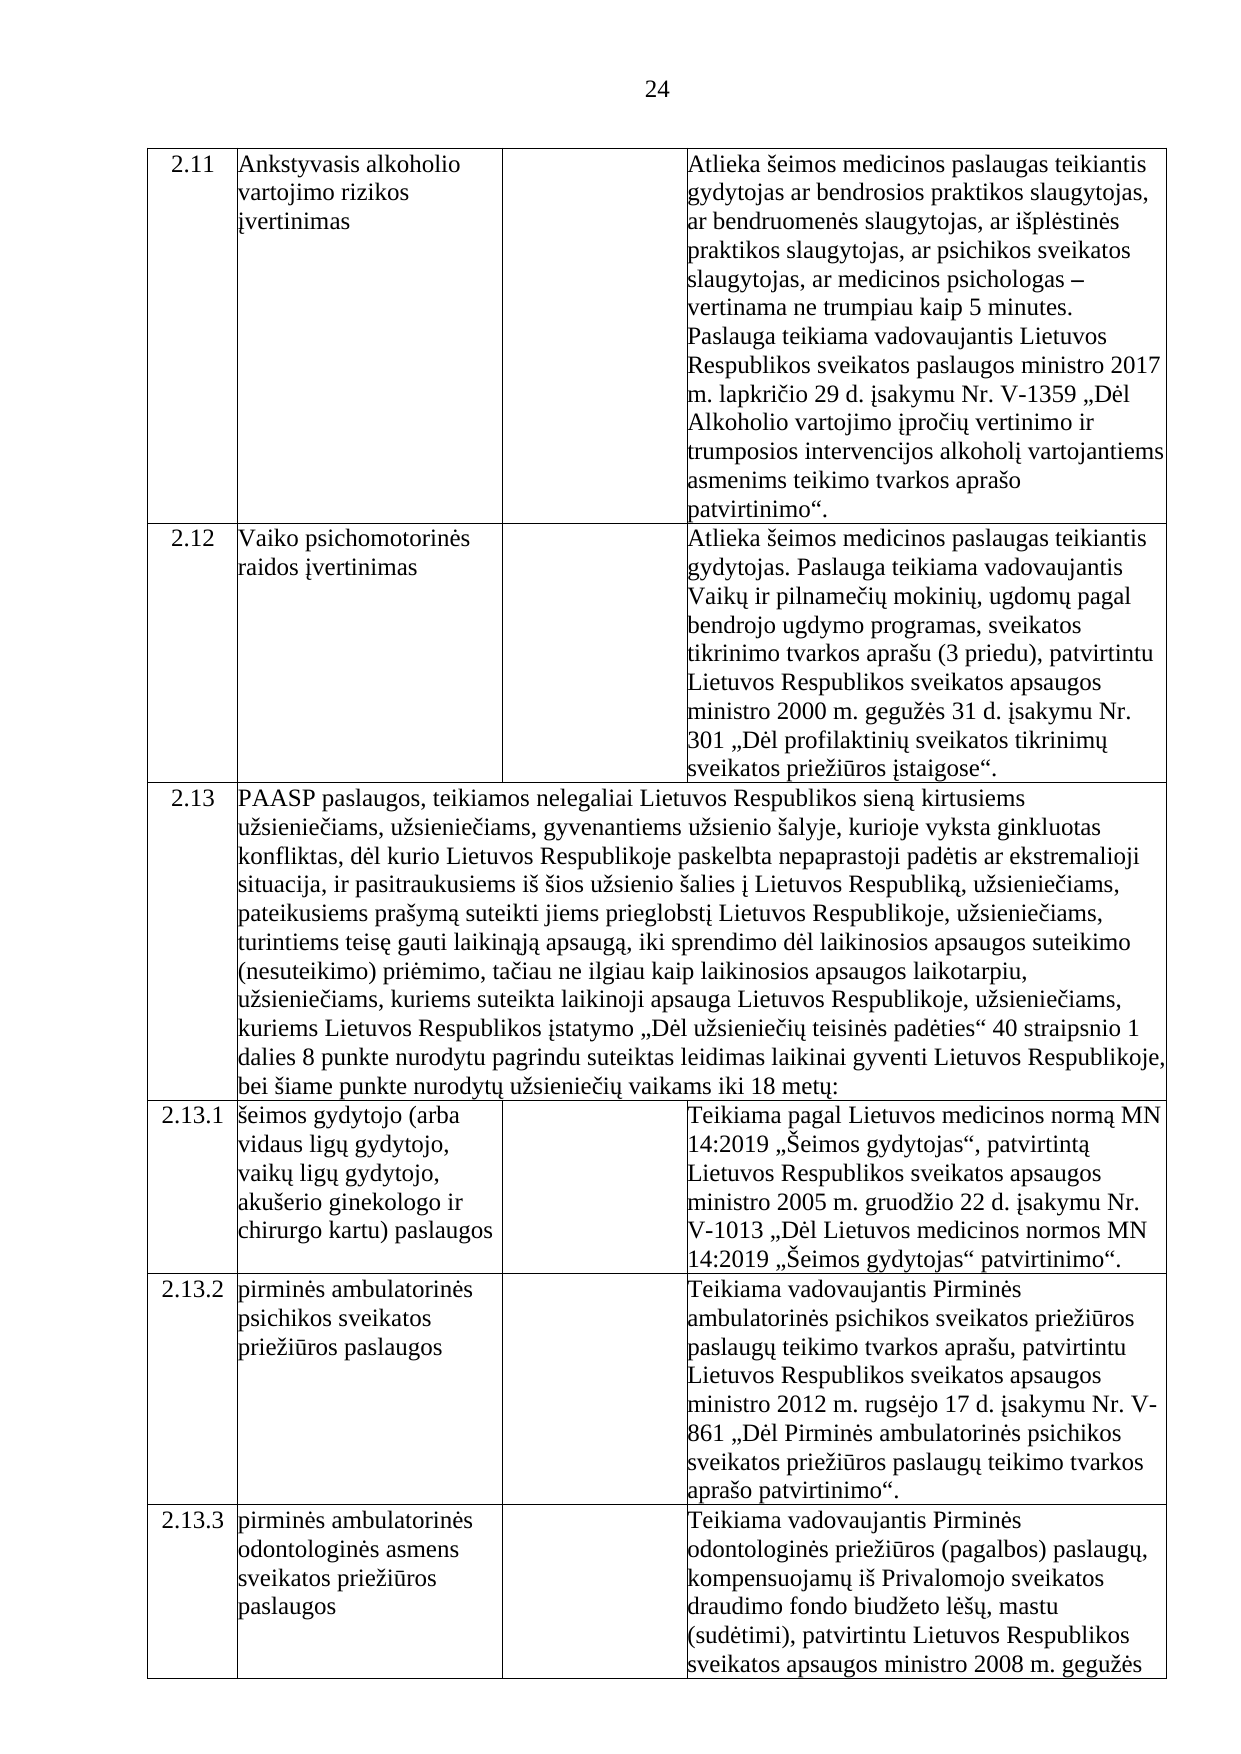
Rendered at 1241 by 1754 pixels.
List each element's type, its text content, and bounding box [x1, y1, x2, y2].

table_cell pirminės ambulatorinės odontologinės asmens sveikatos priežiūros paslaugos [238, 1505, 502, 1678]
table_cell 2.13.3 [148, 1505, 237, 1678]
table_cell [503, 524, 687, 782]
table_cell Ankstyvasis alkoholio vartojimo rizikos įvertinimas [238, 149, 502, 522]
table_cell Teikiama vadovaujantis Pirminės ambulatorinės psichikos sveikatos priežiūros paslaugų teikimo tvarkos aprašu, patvirtintu Lietuvos Respublikos sveikatos apsaugos ministro 2012 m. rugsėjo 17 d. įsakymu Nr. V-861 „Dėl Pirminės ambulatorinės psichikos sveikatos priežiūros paslaugų teikimo tvarkos aprašo patvirtinimo“. [688, 1274, 1166, 1504]
table_cell [503, 1274, 687, 1504]
table_cell [503, 1505, 687, 1678]
table_cell 2.12 [148, 524, 237, 782]
table_cell Teikiama pagal Lietuvos medicinos normą MN 14:2019 „Šeimos gydytojas“, patvirtintą Lietuvos Respublikos sveikatos apsaugos ministro 2005 m. gruodžio 22 d. įsakymu Nr. V-1013 „Dėl Lietuvos medicinos normos MN 14:2019 „Šeimos gydytojas“ patvirtinimo“. [688, 1101, 1166, 1273]
table_cell PAASP paslaugos, teikiamos nelegaliai Lietuvos Respublikos sieną kirtusiems užsieniečiams, užsieniečiams, gyvenantiems užsienio šalyje, kurioje vyksta ginkluotas konfliktas, dėl kurio Lietuvos Respublikoje paskelbta nepaprastoji padėtis ar ekstremalioji situacija, ir pasitraukusiems iš šios užsienio šalies į Lietuvos Respubliką, užsieniečiams, pateikusiems prašymą suteikti jiems prieglobstį Lietuvos Respublikoje, užsieniečiams, turintiems teisę gauti laikinąją apsaugą, iki sprendimo dėl laikinosios apsaugos suteikimo (nesuteikimo) priėmimo, tačiau ne ilgiau kaip laikinosios apsaugos laikotarpiu, užsieniečiams, kuriems suteikta laikinoji apsauga Lietuvos Respublikoje, užsieniečiams, kuriems Lietuvos Respublikos įstatymo „Dėl užsieniečių teisinės padėties“ 40 straipsnio 1 dalies 8 punkte nurodytu pagrindu suteiktas leidimas laikinai gyventi Lietuvos Respublikoje, bei šiame punkte nurodytų užsieniečių vaikams iki 18 metų: [238, 783, 1166, 1099]
table_cell 2.13.2 [148, 1274, 237, 1504]
table_cell Vaiko psichomotorinės raidos įvertinimas [238, 524, 502, 782]
table_cell [503, 1101, 687, 1273]
table_cell Teikiama vadovaujantis Pirminės odontologinės priežiūros (pagalbos) paslaugų, kompensuojamų iš Privalomojo sveikatos draudimo fondo biudžeto lėšų, mastu (sudėtimi), patvirtintu Lietuvos Respublikos sveikatos apsaugos ministro 2008 m. gegužės [688, 1505, 1166, 1678]
table_cell [503, 149, 687, 522]
table_cell pirminės ambulatorinės psichikos sveikatos priežiūros paslaugos [238, 1274, 502, 1504]
table_cell Atlieka šeimos medicinos paslaugas teikiantis gydytojas ar bendrosios praktikos slaugytojas, ar bendruomenės slaugytojas, ar išplėstinės praktikos slaugytojas, ar psichikos sveikatos slaugytojas, ar medicinos psichologas – vertinama ne trumpiau kaip 5 minutes. Paslauga teikiama vadovaujantis Lietuvos Respublikos sveikatos paslaugos ministro 2017 m. lapkričio 29 d. įsakymu Nr. V-1359 „Dėl Alkoholio vartojimo įpročių vertinimo ir trumposios intervencijos alkoholį vartojantiems asmenims teikimo tvarkos aprašo patvirtinimo“. [688, 149, 1166, 522]
table_cell Atlieka šeimos medicinos paslaugas teikiantis gydytojas. Paslauga teikiama vadovaujantis Vaikų ir pilnamečių mokinių, ugdomų pagal bendrojo ugdymo programas, sveikatos tikrinimo tvarkos aprašu (3 priedu), patvirtintu Lietuvos Respublikos sveikatos apsaugos ministro 2000 m. gegužės 31 d. įsakymu Nr. 301 „Dėl profilaktinių sveikatos tikrinimų sveikatos priežiūros įstaigose“. [688, 524, 1166, 782]
table_cell 2.13.1 [148, 1101, 237, 1273]
table_cell šeimos gydytojo (arba vidaus ligų gydytojo, vaikų ligų gydytojo, akušerio ginekologo ir chirurgo kartu) paslaugos [238, 1101, 502, 1273]
table_cell 2.11 [148, 149, 237, 522]
table_cell 2.13 [148, 783, 237, 1099]
